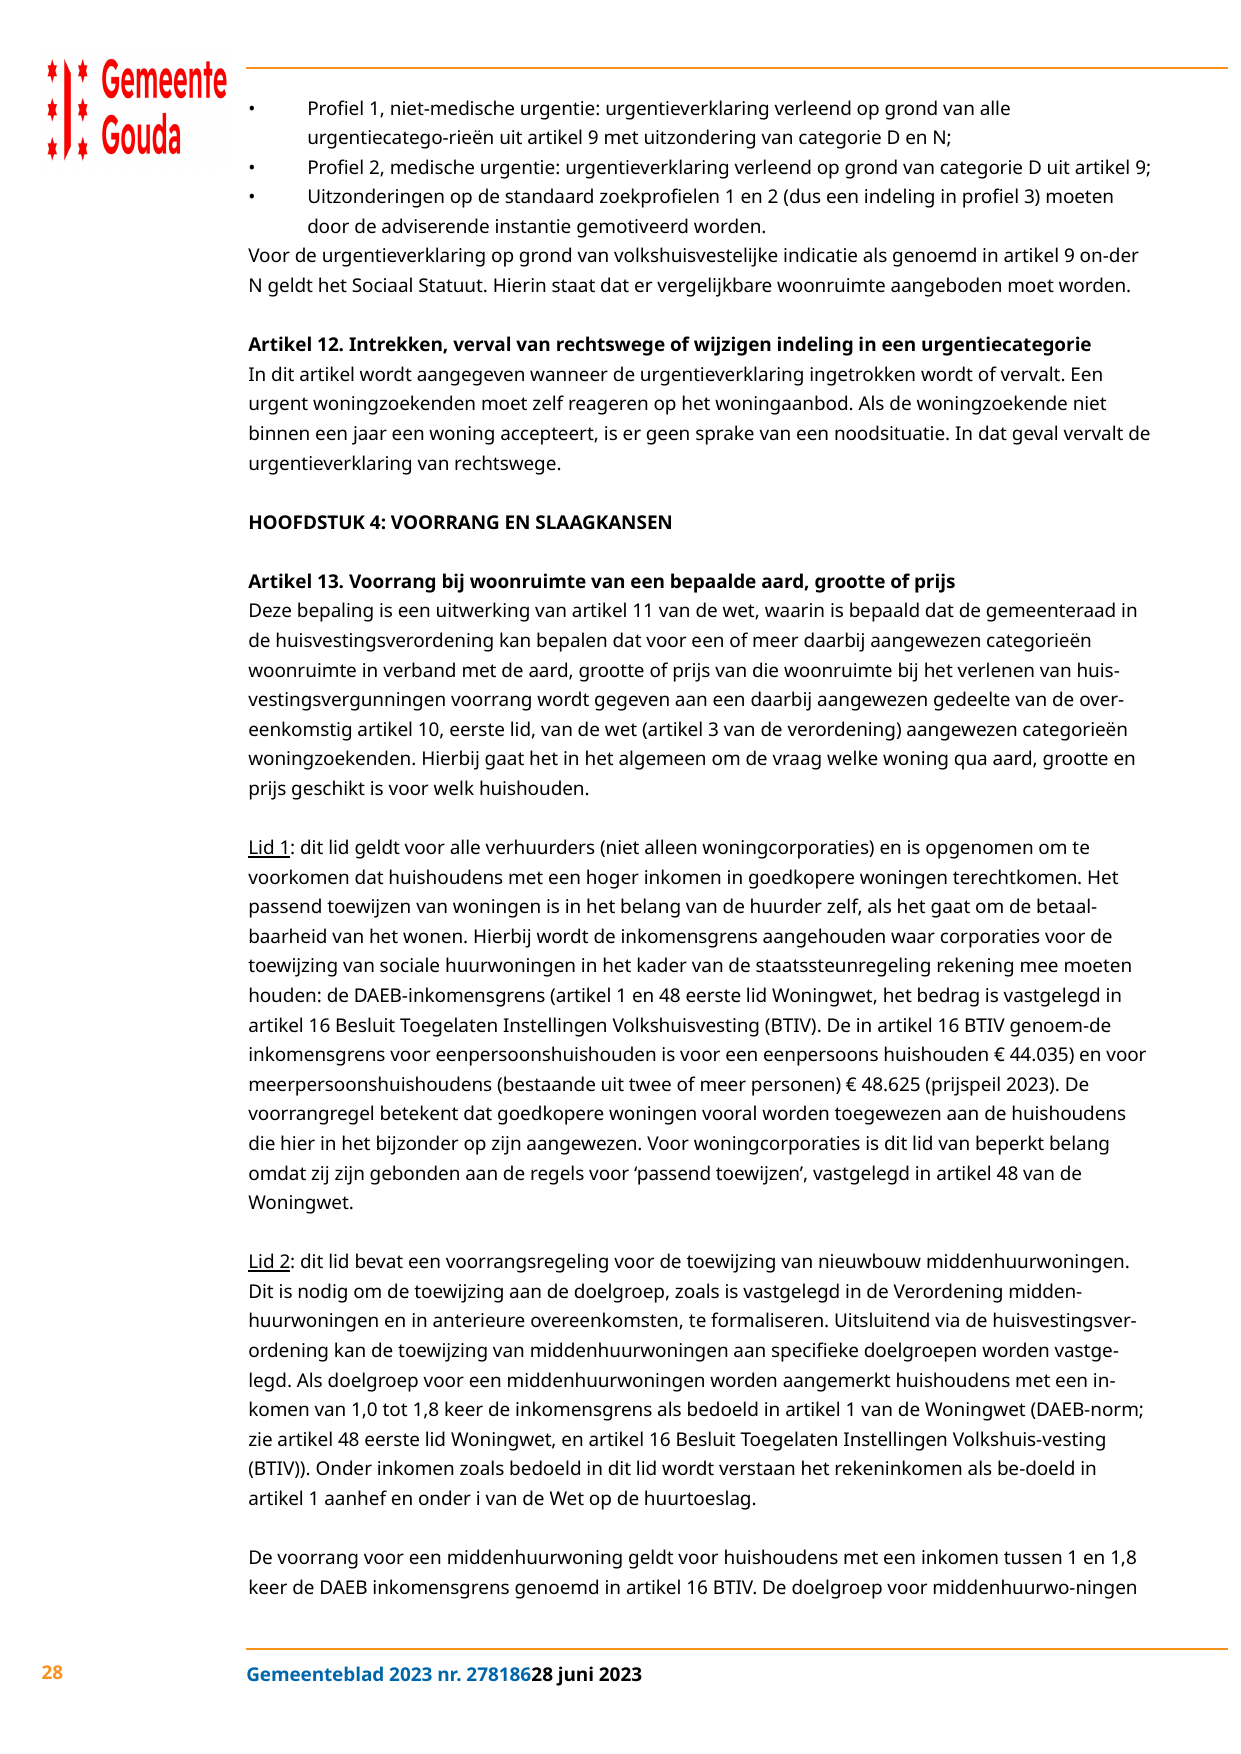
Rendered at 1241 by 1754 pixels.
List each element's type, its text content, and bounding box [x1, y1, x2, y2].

list Profiel 1, niet-medische urgentie: urgentieverklaring verleend op grond van alle urgentiecatego-rieën uit artikel 9 met uitzondering van categorie D en N; [248, 95, 1152, 150]
list Profiel 2, medische urgentie: urgentieverklaring verleend op grond van categorie D uit artikel 9; [248, 154, 1152, 180]
text De voorrang voor een middenhuurwoning geldt voor huishoudens met een inkomen tussen 1 en 1,8 keer de DAEB inkomensgrens genoemd in artikel 16 BTIV. De doelgroep voor middenhuurwo-ningen [248, 1544, 1152, 1600]
picture [41, 47, 231, 172]
text HOOFDSTUK 4: VOORRANG EN SLAAGKANSEN [248, 509, 1152, 535]
text Lid 1: dit lid geldt voor alle verhuurders (niet alleen woningcorporaties) en is opgenomen om te voorkomen dat huishoudens met een hoger inkomen in goedkopere woningen terechtkomen. Het passend toewijzen van woningen is in het belang van de huurder zelf, als het gaat om de betaal-baarheid van het wonen. Hierbij wordt de inkomensgrens aangehouden waar corporaties voor de toewijzing van sociale huurwoningen in het kader van de staatssteunregeling rekening mee moeten houden: de DAEB-inkomensgrens (artikel 1 en 48 eerste lid Woningwet, het bedrag is vastgelegd in artikel 16 Besluit Toegelaten Instellingen Volkshuisvesting (BTIV). De in artikel 16 BTIV genoem-de inkomensgrens voor eenpersoonshuishouden is voor een eenpersoons huishouden € 44.035) en voor meerpersoonshuishoudens (bestaande uit twee of meer personen) € 48.625 (prijspeil 2023). De voorrangregel betekent dat goedkopere woningen vooral worden toegewezen aan de huishoudens die hier in het bijzonder op zijn aangewezen. Voor woningcorporaties is dit lid van beperkt belang omdat zij zijn gebonden aan de regels voor ‘passend toewijzen’, vastgelegd in artikel 48 van de Woningwet. [248, 834, 1152, 1215]
text Artikel 13. Voorrang bij woonruimte van een bepaalde aard, grootte of prijs [248, 568, 1152, 594]
text Artikel 12. Intrekken, verval van rechtswege of wijzigen indeling in een urgentiecategorie [248, 331, 1152, 357]
text Lid 2: dit lid bevat een voorrangsregeling voor de toewijzing van nieuwbouw middenhuurwoningen. Dit is nodig om de toewijzing aan de doelgroep, zoals is vastgelegd in de Verordening midden-huurwoningen en in anterieure overeenkomsten, te formaliseren. Uitsluitend via de huisvestingsver-ordening kan de toewijzing van middenhuurwoningen aan specifieke doelgroepen worden vastge-legd. Als doelgroep voor een middenhuurwoningen worden aangemerkt huishoudens met een in-komen van 1,0 tot 1,8 keer de inkomensgrens als bedoeld in artikel 1 van de Woningwet (DAEB-norm; zie artikel 48 eerste lid Woningwet, en artikel 16 Besluit Toegelaten Instellingen Volkshuis-vesting (BTIV)). Onder inkomen zoals bedoeld in dit lid wordt verstaan het rekeninkomen als be-doeld in artikel 1 aanhef en onder i van de Wet op de huurtoeslag. [248, 1248, 1152, 1511]
text Deze bepaling is een uitwerking van artikel 11 van de wet, waarin is bepaald dat de gemeenteraad in de huisvestingsverordening kan bepalen dat voor een of meer daarbij aangewezen categorieën woonruimte in verband met de aard, grootte of prijs van die woonruimte bij het verlenen van huis-vestingsvergunningen voorrang wordt gegeven aan een daarbij aangewezen gedeelte van de over-eenkomstig artikel 10, eerste lid, van de wet (artikel 3 van de verordening) aangewezen categorieën woningzoekenden. Hierbij gaat het in het algemeen om de vraag welke woning qua aard, grootte en prijs geschikt is voor welk huishouden. [248, 598, 1152, 801]
text In dit artikel wordt aangegeven wanneer de urgentieverklaring ingetrokken wordt of vervalt. Een urgent woningzoekenden moet zelf reageren op het woningaanbod. Als de woningzoekende niet binnen een jaar een woning accepteert, is er geen sprake van een noodsituatie. In dat geval vervalt de urgentieverklaring van rechtswege. [248, 361, 1152, 476]
text Voor de urgentieverklaring op grond van volkshuisvestelijke indicatie als genoemd in artikel 9 on-der N geldt het Sociaal Statuut. Hierin staat dat er vergelijkbare woonruimte aangeboden moet worden. [248, 243, 1152, 298]
list Uitzonderingen op de standaard zoekprofielen 1 en 2 (dus een indeling in profiel 3) moeten door de adviserende instantie gemotiveerd worden. [248, 183, 1152, 239]
